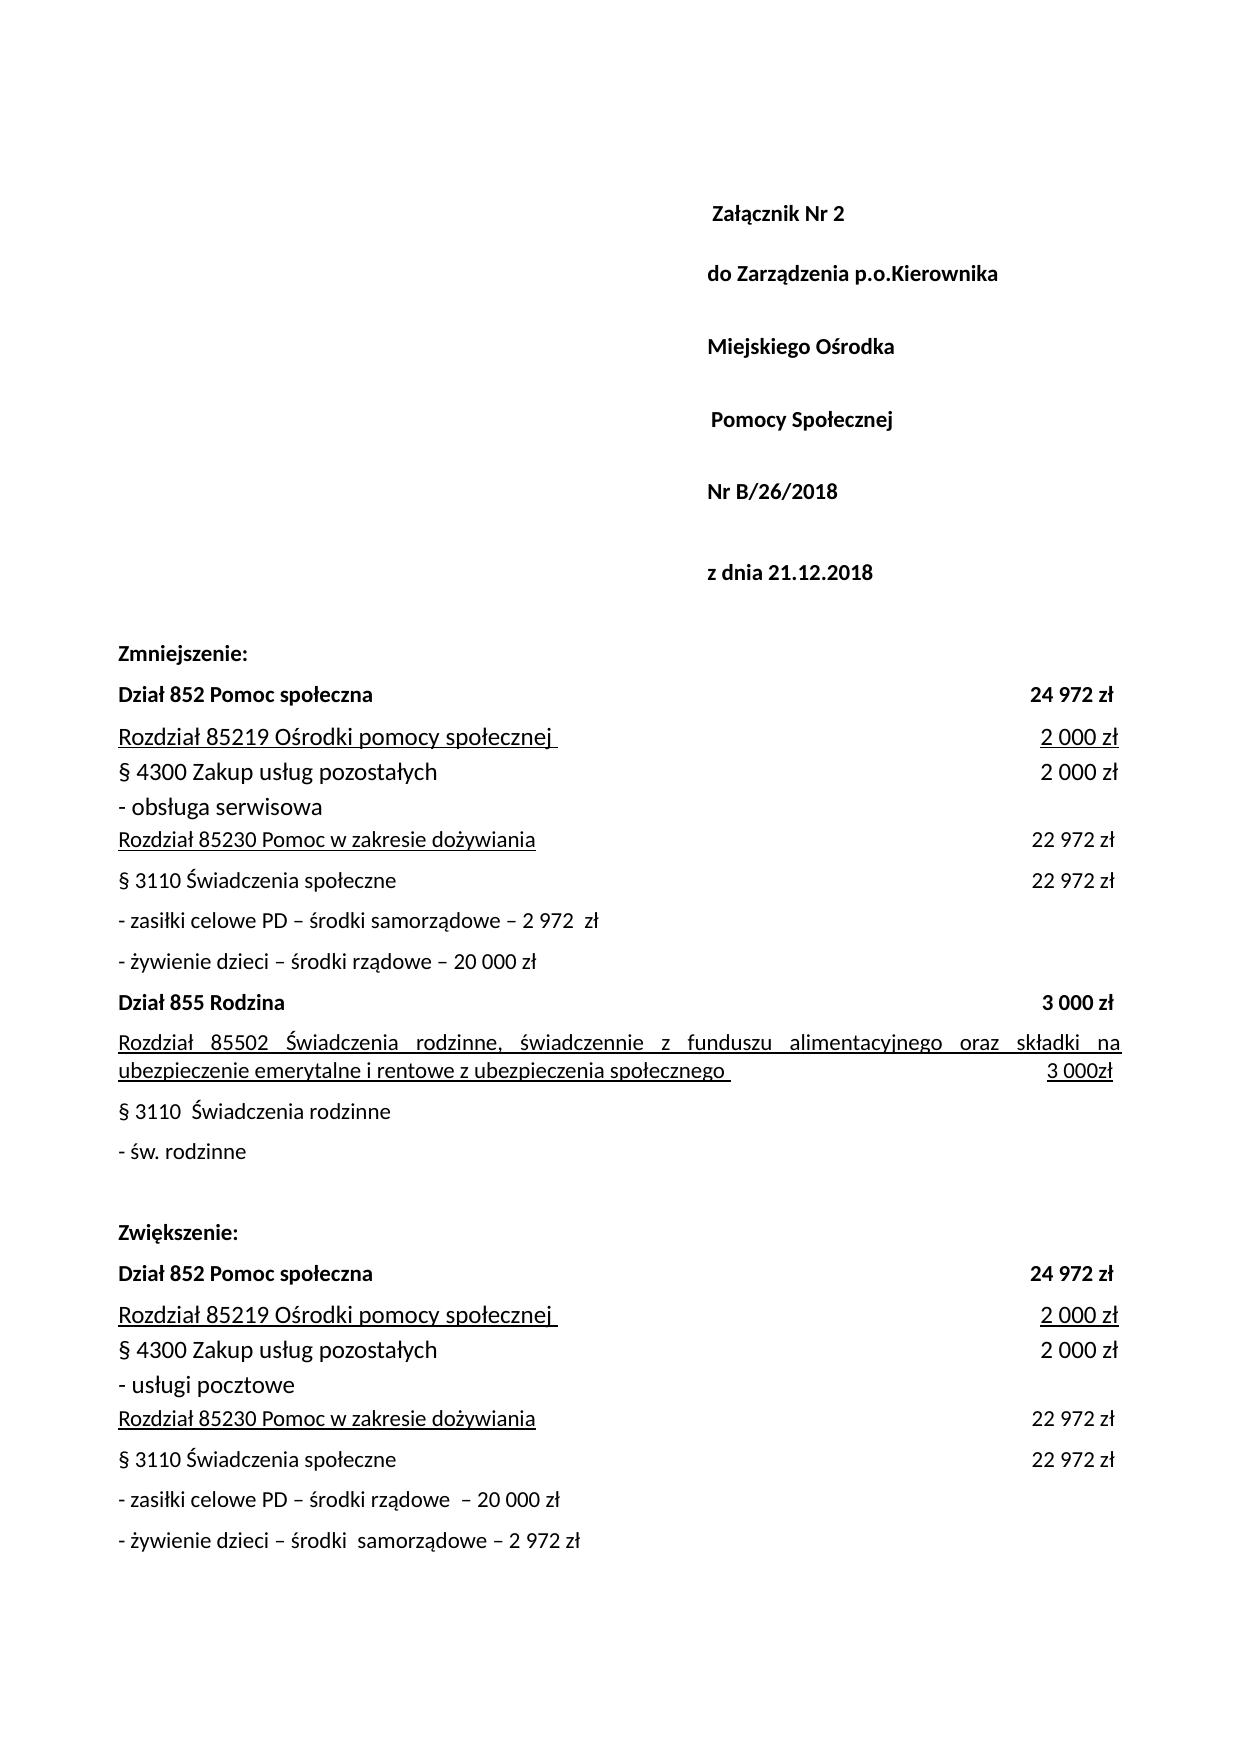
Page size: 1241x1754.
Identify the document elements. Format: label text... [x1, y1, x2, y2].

text Rozdział 85219 Ośrodki pomocy społecznej 2 000 zł [118, 721, 1122, 751]
text - żywienie dzieci – środki samorządowe – 2 972 zł [118, 1526, 1122, 1554]
text z dnia 21.12.2018 [486, 558, 1122, 587]
text § 4300 Zakup usług pozostałych 2 000 zł [118, 756, 1122, 786]
text - usługi pocztowe [118, 1369, 1122, 1400]
text - zasiłki celowe PD – środki samorządowe – 2 972 zł [118, 907, 1122, 935]
text Załącznik Nr 2 [486, 199, 1122, 227]
text - zasiłki celowe PD – środki rządowe – 20 000 zł [118, 1485, 1122, 1513]
text § 4300 Zakup usług pozostałych 2 000 zł [118, 1334, 1122, 1365]
text Rozdział 85502 Świadczenia rodzinne, świadczennie z funduszu alimentacyjnego oraz składki na [118, 1028, 1122, 1052]
text § 3110 Świadczenia społeczne 22 972 zł [118, 1445, 1122, 1473]
text - św. rodzinne [118, 1137, 1122, 1165]
text Dział 852 Pomoc społeczna 24 972 zł [118, 680, 1122, 708]
text Dział 852 Pomoc społeczna 24 972 zł [118, 1259, 1122, 1287]
text Zmniejszenie: [118, 639, 1122, 668]
text Pomocy Społecznej [486, 405, 1122, 433]
text Dział 855 Rodzina 3 000 zł [118, 988, 1122, 1016]
text - żywienie dzieci – środki rządowe – 20 000 zł [118, 947, 1122, 975]
text Rozdział 85230 Pomoc w zakresie dożywiania 22 972 zł [118, 1404, 1122, 1432]
text ubezpieczenie emerytalne i rentowe z ubezpieczenia społecznego 3 000zł [118, 1054, 1122, 1084]
text Nr B/26/2018 [486, 477, 1122, 506]
text § 3110 Świadczenia społeczne 22 972 zł [118, 866, 1122, 894]
text § 3110 Świadczenia rodzinne [118, 1097, 1122, 1125]
text do Zarządzenia p.o.Kierownika [486, 259, 1122, 287]
text - obsługa serwisowa [118, 791, 1122, 821]
text Rozdział 85230 Pomoc w zakresie dożywiania 22 972 zł [118, 826, 1122, 854]
text Rozdział 85219 Ośrodki pomocy społecznej 2 000 zł [118, 1299, 1122, 1330]
text Zwiększenie: [118, 1218, 1122, 1246]
text Miejskiego Ośrodka [486, 332, 1122, 360]
